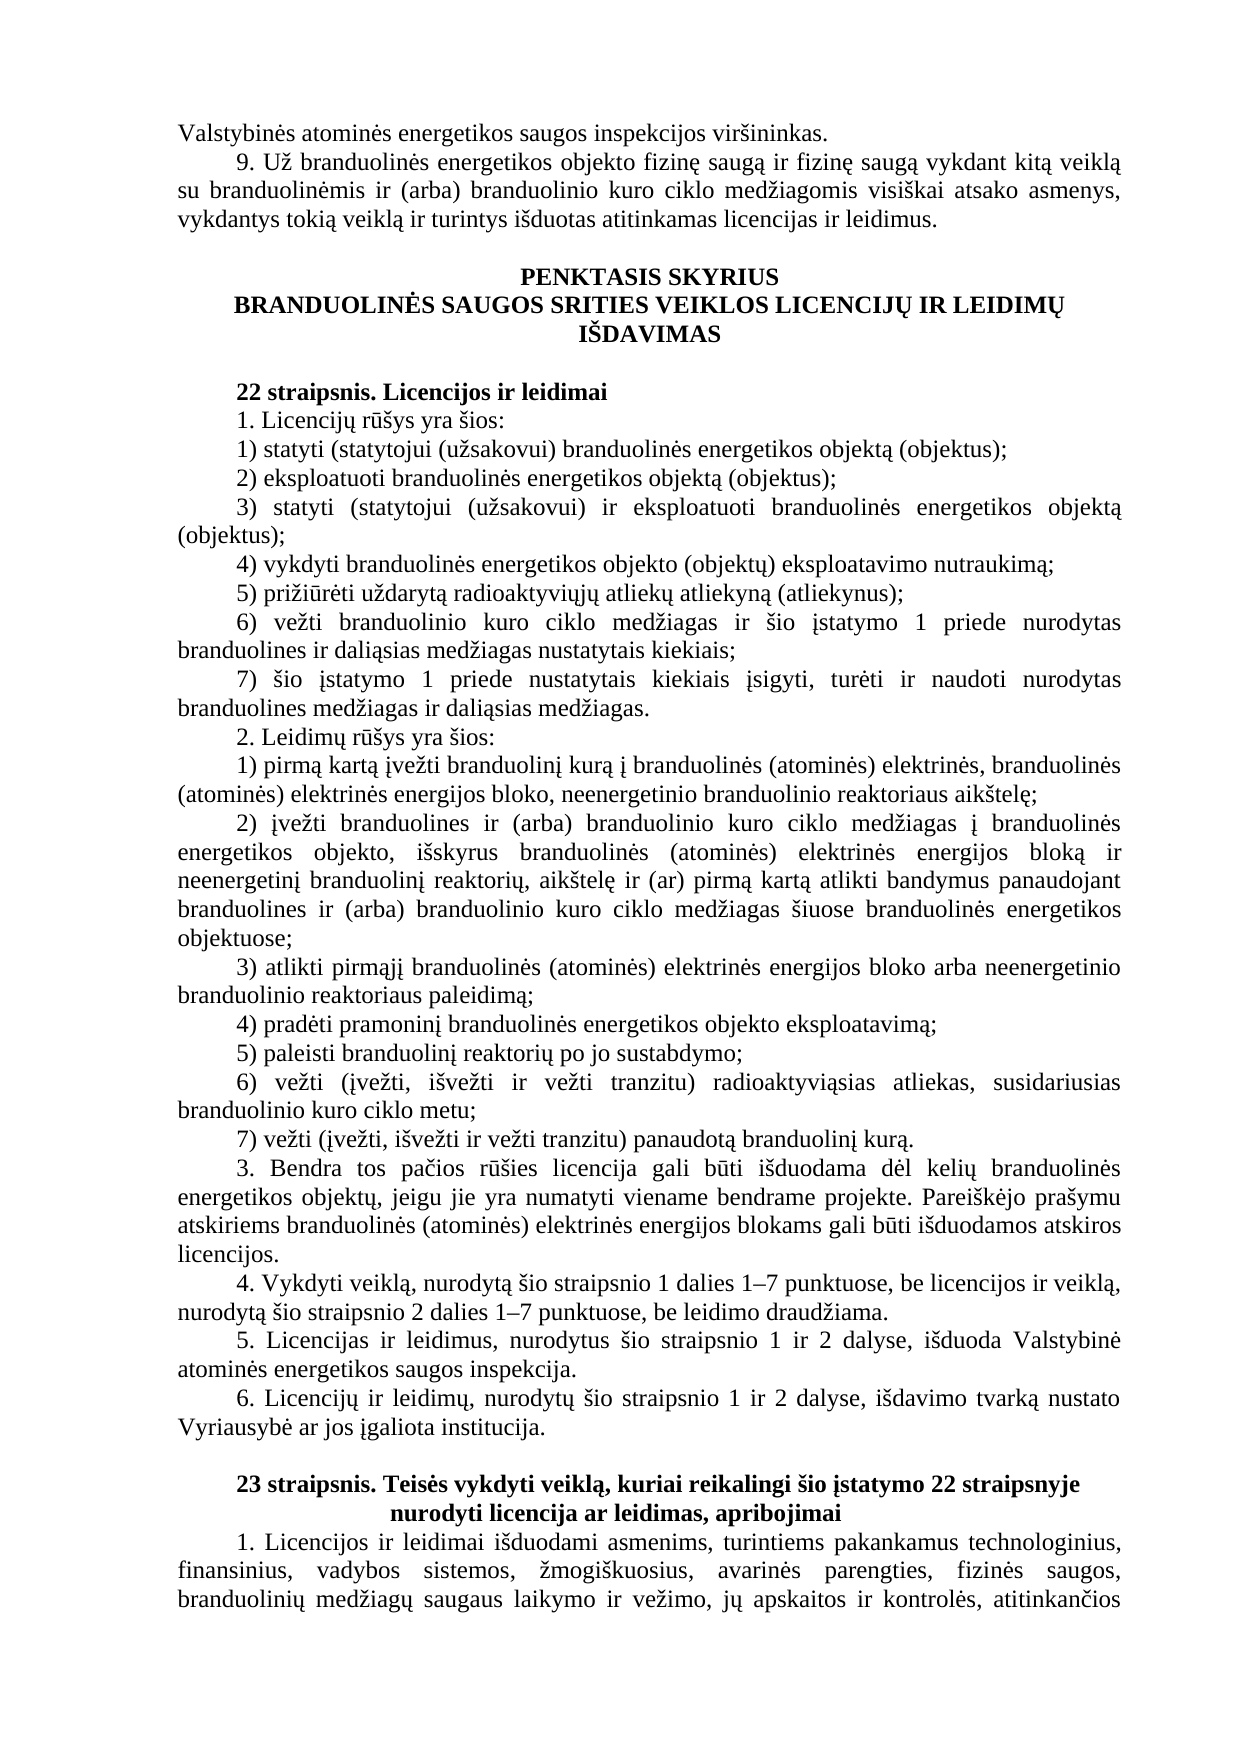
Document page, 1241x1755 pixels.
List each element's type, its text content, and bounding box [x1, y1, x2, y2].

text 22 straipsnis. Licencijos ir leidimai [177, 377, 1122, 406]
text 1) statyti (statytojui (užsakovui) branduolinės energetikos objektą (objektus); [177, 434, 1122, 463]
text 4. Vykdyti veiklą, nurodytą šio straipsnio 1 dalies 1–7 punktuose, be licencijos ir veiklą, nurodytą šio straipsnio 2 dalies 1–7 punktuose, be leidimo draudžiama. [177, 1268, 1122, 1326]
text 4) pradėti pramoninį branduolinės energetikos objekto eksploatavimą; [177, 1009, 1122, 1038]
text 6) vežti (įvežti, išvežti ir vežti tranzitu) radioaktyviąsias atliekas, susidariusias branduolinio kuro ciklo metu; [177, 1067, 1122, 1124]
text 1. Licencijos ir leidimai išduodami asmenims, turintiems pakankamus technologinius, finansinius, vadybos sistemos, žmogiškuosius, avarinės parengties, fizinės saugos, branduolinių medžiagų saugaus laikymo ir vežimo, jų apskaitos ir kontrolės, atitinkančios [177, 1527, 1122, 1613]
text BRANDUOLINĖS SAUGOS SRITIES VEIKLOS LICENCIJŲ IR LEIDIMŲ IŠDAVIMAS [177, 291, 1122, 348]
text Valstybinės atominės energetikos saugos inspekcijos viršininkas. [177, 118, 1122, 147]
text 4) vykdyti branduolinės energetikos objekto (objektų) eksploatavimo nutraukimą; [177, 549, 1122, 578]
text 23 straipsnis. Teisės vykdyti veiklą, kuriai reikalingi šio įstatymo 22 straipsnyje nurodyti licencija ar leidimas, apribojimai [236, 1469, 1122, 1527]
text 3) statyti (statytojui (užsakovui) ir eksploatuoti branduolinės energetikos objektą (objektus); [177, 492, 1122, 549]
text 9. Už branduolinės energetikos objekto fizinę saugą ir fizinę saugą vykdant kitą veiklą su branduolinėmis ir (arba) branduolinio kuro ciklo medžiagomis visiškai atsako asmenys, vykdantys tokią veiklą ir turintys išduotas atitinkamas licencijas ir leidimus. [177, 147, 1122, 233]
text 5) paleisti branduolinį reaktorių po jo sustabdymo; [177, 1038, 1122, 1067]
text 7) šio įstatymo 1 priede nustatytais kiekiais įsigyti, turėti ir naudoti nurodytas branduolines medžiagas ir daliąsias medžiagas. [177, 664, 1122, 722]
text 5) prižiūrėti uždarytą radioaktyviųjų atliekų atliekyną (atliekynus); [177, 578, 1122, 607]
text 1) pirmą kartą įvežti branduolinį kurą į branduolinės (atominės) elektrinės, branduolinės (atominės) elektrinės energijos bloko, neenergetinio branduolinio reaktoriaus aikštelę; [177, 751, 1122, 808]
text 2) įvežti branduolines ir (arba) branduolinio kuro ciklo medžiagas į branduolinės energetikos objekto, išskyrus branduolinės (atominės) elektrinės energijos bloką ir neenergetinį branduolinį reaktorių, aikštelę ir (ar) pirmą kartą atlikti bandymus panaudojant branduolines ir (arba) branduolinio kuro ciklo medžiagas šiuose branduolinės energetikos objektuose; [177, 808, 1122, 952]
text 1. Licencijų rūšys yra šios: [177, 406, 1122, 434]
text 2) eksploatuoti branduolinės energetikos objektą (objektus); [177, 463, 1122, 492]
text 3. Bendra tos pačios rūšies licencija gali būti išduodama dėl kelių branduolinės energetikos objektų, jeigu jie yra numatyti viename bendrame projekte. Pareiškėjo prašymu atskiriems branduolinės (atominės) elektrinės energijos blokams gali būti išduodamos atskiros licencijos. [177, 1153, 1122, 1268]
text 7) vežti (įvežti, išvežti ir vežti tranzitu) panaudotą branduolinį kurą. [177, 1124, 1122, 1153]
text 2. Leidimų rūšys yra šios: [177, 722, 1122, 751]
text PENKTASIS SKYRIUS [177, 262, 1122, 291]
text 5. Licencijas ir leidimus, nurodytus šio straipsnio 1 ir 2 dalyse, išduoda Valstybinė atominės energetikos saugos inspekcija. [177, 1326, 1122, 1383]
text 6. Licencijų ir leidimų, nurodytų šio straipsnio 1 ir 2 dalyse, išdavimo tvarką nustato Vyriausybė ar jos įgaliota institucija. [177, 1383, 1122, 1441]
text 6) vežti branduolinio kuro ciklo medžiagas ir šio įstatymo 1 priede nurodytas branduolines ir daliąsias medžiagas nustatytais kiekiais; [177, 607, 1122, 664]
text 3) atlikti pirmąjį branduolinės (atominės) elektrinės energijos bloko arba neenergetinio branduolinio reaktoriaus paleidimą; [177, 952, 1122, 1009]
